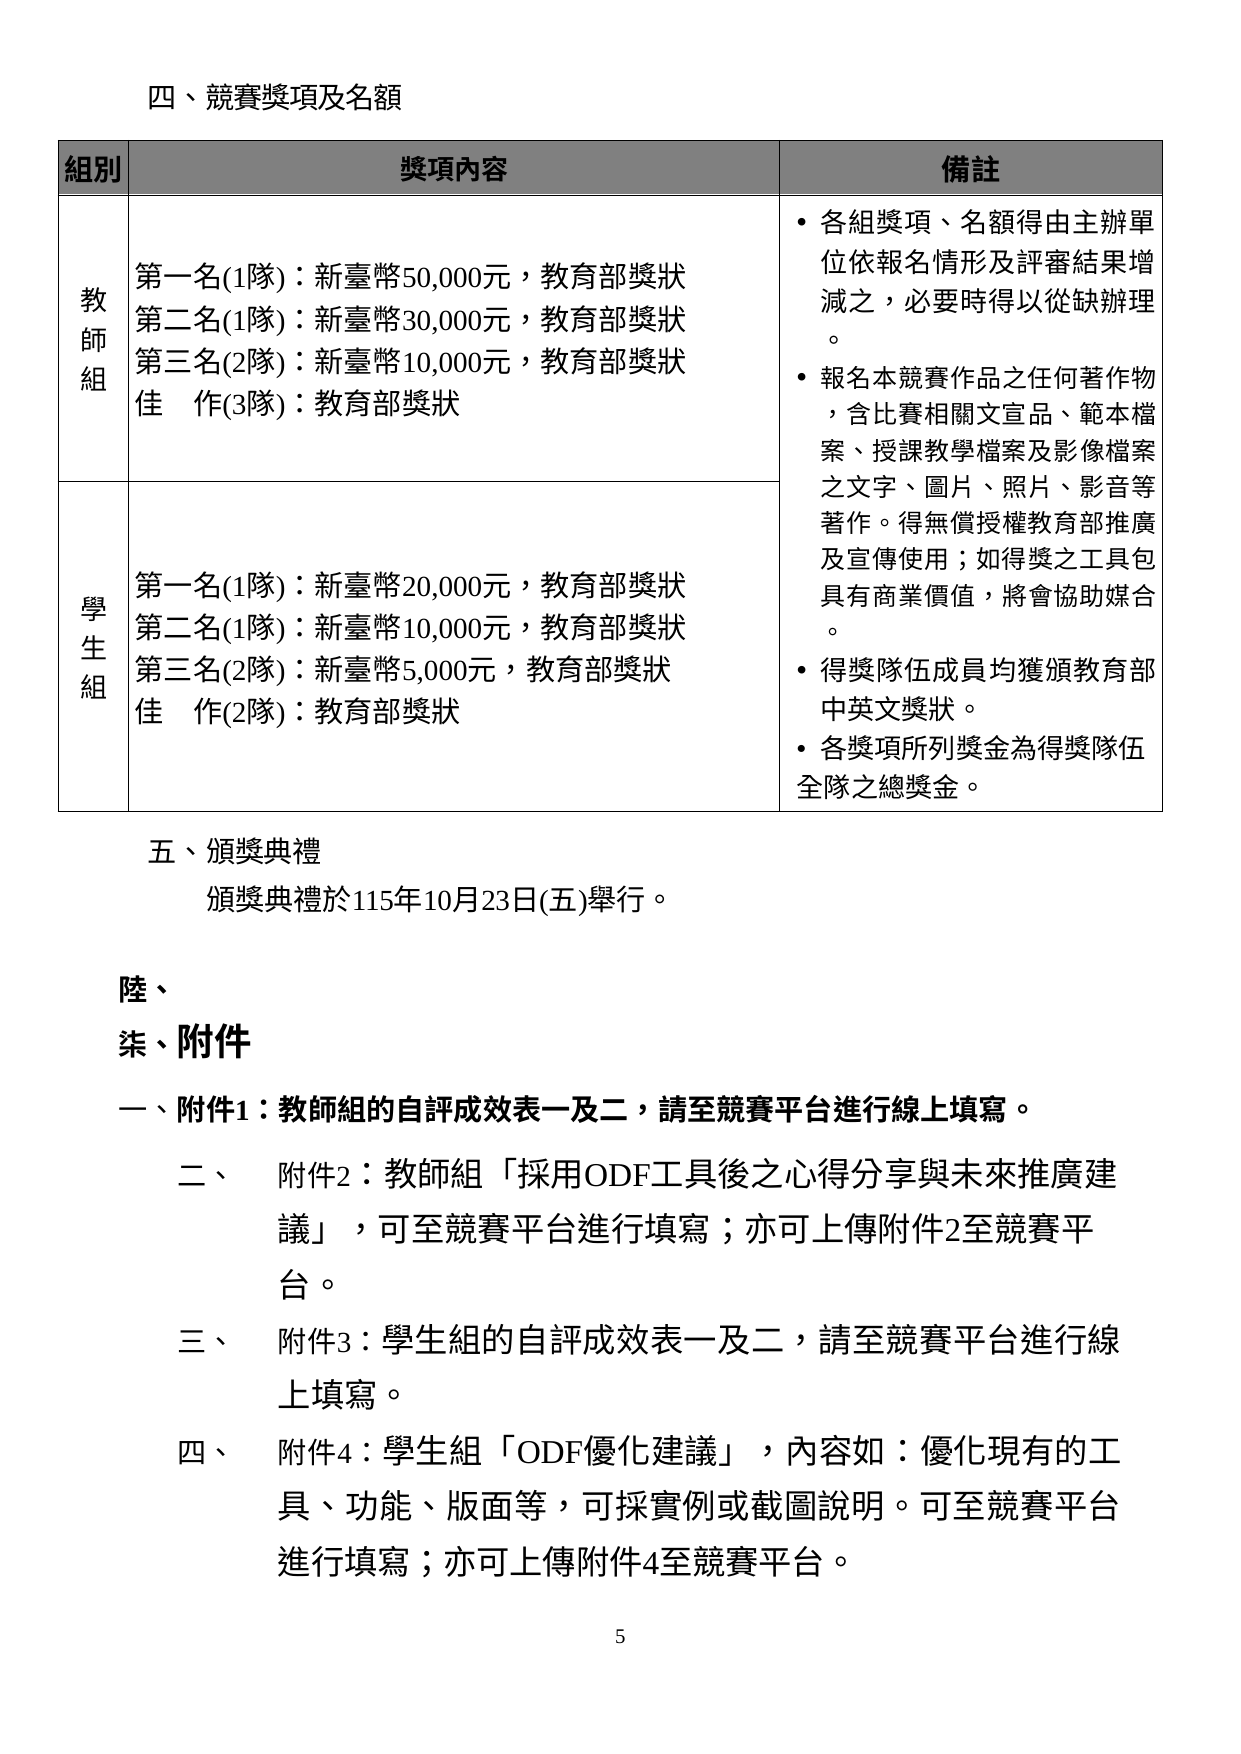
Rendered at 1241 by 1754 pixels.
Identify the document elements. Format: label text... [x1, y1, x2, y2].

table_header 備註 [780, 141, 1162, 194]
subtitle 附件1：教師組的自評成效表一及二，請至競賽平台進行線上填寫。 [118, 1087, 1122, 1129]
table_header 獎項內容 [129, 141, 779, 194]
table_cell 第一名(1隊)：新臺幣20,000元，教育部獎狀 第二名(1隊)：新臺幣10,000元，教育部獎狀 第三名(2隊)：新臺幣5,000元，教育部獎狀 佳 作(2隊)：教育部獎狀 [129, 482, 779, 811]
text 頒獎典禮於115年10月23日(五)舉行。 [207, 877, 1122, 919]
table_header 組別 [59, 141, 128, 194]
subtitle 附件4：學生組「ODF優化建議」，內容如：優化現有的工具、功能、版面等，可採實例或截圖說明。可至競賽平台進行填寫；亦可上傳附件4至競賽平台。 [177, 1425, 1122, 1584]
table_cell 教 師 組 [59, 196, 128, 481]
table_cell 第一名(1隊)：新臺幣50,000元，教育部獎狀 第二名(1隊)：新臺幣30,000元，教育部獎狀 第三名(2隊)：新臺幣10,000元，教育部獎狀 佳 作(3隊)：教育部獎狀 [129, 196, 779, 481]
list 競賽獎項及名額 [148, 75, 1122, 117]
table_cell 各組獎項、名額得由主辦單位依報名情形及評審結果增減之，必要時得以從缺辦理。 報名本競賽作品之任何著作物，含比賽相關文宣品、範本檔案、授課教學檔案及影像檔案之文字、圖片、照片、影音等著作。得無償授權教育部推廣及宣傳使用；如得獎之工具包具有商業價值，將會協助媒合。 得獎隊伍成員均獲頒教育部中英文獎狀。 各獎項所列獎金為得獎隊伍 全隊之總獎金。 [780, 196, 1162, 811]
subtitle 附件3：學生組的自評成效表一及二，請至競賽平台進行線上填寫。 [177, 1314, 1122, 1417]
table_cell 學 生 組 [59, 482, 128, 811]
subtitle 附件2：教師組「採用ODF工具後之心得分享與未來推廣建議」，可至競賽平台進行填寫；亦可上傳附件2至競賽平台。 [177, 1148, 1122, 1307]
subtitle 附件 [118, 1011, 1122, 1066]
list 頒獎典禮 [148, 828, 1122, 871]
